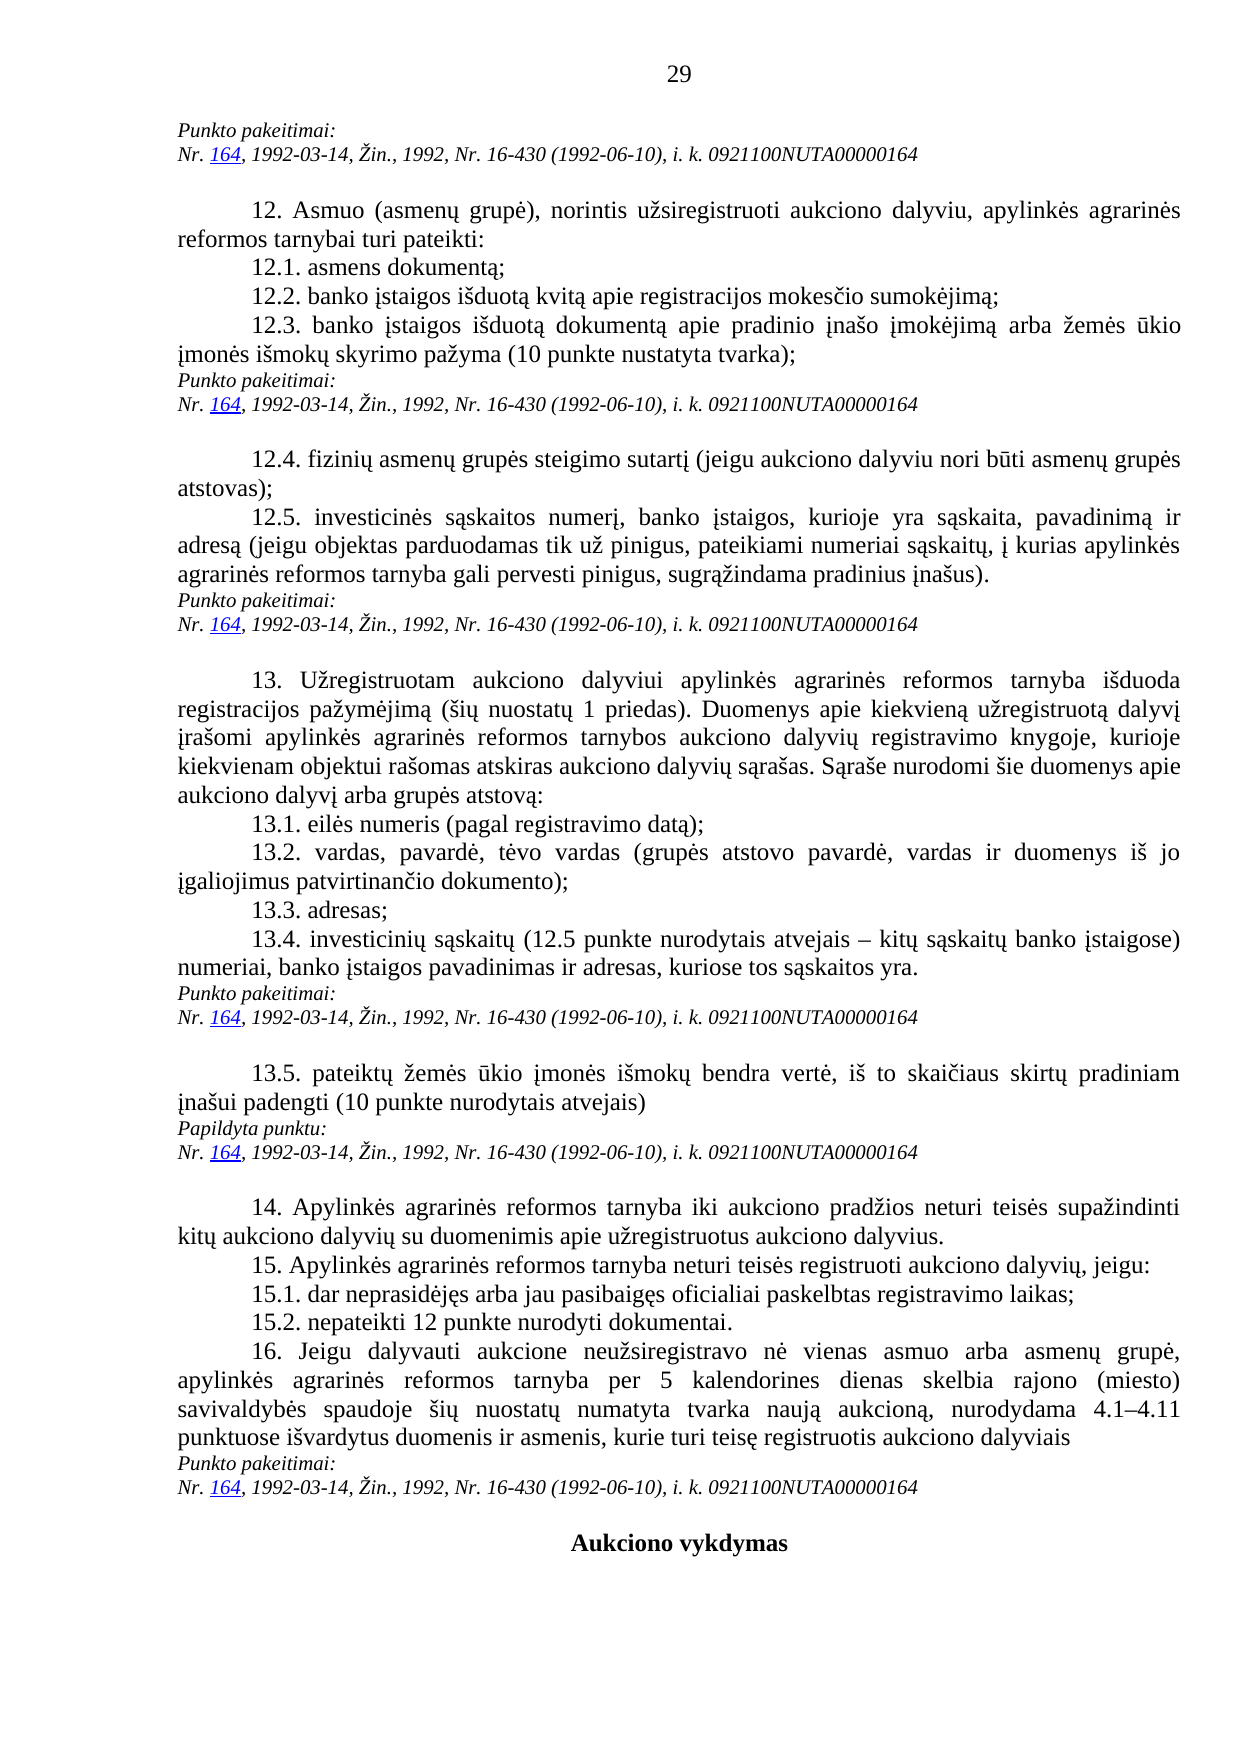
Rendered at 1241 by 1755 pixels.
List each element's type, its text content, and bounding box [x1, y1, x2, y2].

text 12.1. asmens dokumentą; [177, 252, 1181, 281]
text Nr. 164, 1992-03-14, Žin., 1992, Nr. 16-430 (1992-06-10), i. k. 0921100NUTA00000164 [177, 142, 1181, 166]
text Punkto pakeitimai: [177, 588, 1181, 612]
text Punkto pakeitimai: [177, 1451, 1181, 1475]
text Punkto pakeitimai: [177, 118, 1181, 142]
text Punkto pakeitimai: [177, 981, 1181, 1005]
text 13.4. investicinių sąskaitų (12.5 punkte nurodytais atvejais – kitų sąskaitų banko įstaigose) numeriai, banko įstaigos pavadinimas ir adresas, kuriose tos sąskaitos yra. [177, 924, 1181, 981]
text Nr. 164, 1992-03-14, Žin., 1992, Nr. 16-430 (1992-06-10), i. k. 0921100NUTA00000164 [177, 1140, 1181, 1164]
text 13.5. pateiktų žemės ūkio įmonės išmokų bendra vertė, iš to skaičiaus skirtų pradiniam įnašui padengti (10 punkte nurodytais atvejais) [177, 1058, 1181, 1116]
text 12.4. fizinių asmenų grupės steigimo sutartį (jeigu aukciono dalyviu nori būti asmenų grupės atstovas); [177, 444, 1181, 502]
text 13.2. vardas, pavardė, tėvo vardas (grupės atstovo pavardė, vardas ir duomenys iš jo įgaliojimus patvirtinančio dokumento); [177, 837, 1181, 895]
text 12.2. banko įstaigos išduotą kvitą apie registracijos mokesčio sumokėjimą; [177, 281, 1181, 310]
text Nr. 164, 1992-03-14, Žin., 1992, Nr. 16-430 (1992-06-10), i. k. 0921100NUTA00000164 [177, 392, 1181, 416]
text Nr. 164, 1992-03-14, Žin., 1992, Nr. 16-430 (1992-06-10), i. k. 0921100NUTA00000164 [177, 1475, 1181, 1499]
text 15.1. dar neprasidėjęs arba jau pasibaigęs oficialiai paskelbtas registravimo laikas; [177, 1279, 1181, 1307]
text 12. Asmuo (asmenų grupė), norintis užsiregistruoti aukciono dalyviu, apylinkės agrarinės reformos tarnybai turi pateikti: [177, 195, 1181, 252]
text Nr. 164, 1992-03-14, Žin., 1992, Nr. 16-430 (1992-06-10), i. k. 0921100NUTA00000164 [177, 1005, 1181, 1029]
text Nr. 164, 1992-03-14, Žin., 1992, Nr. 16-430 (1992-06-10), i. k. 0921100NUTA00000164 [177, 612, 1181, 636]
text 13.3. adresas; [177, 895, 1181, 924]
text 16. Jeigu dalyvauti aukcione neužsiregistravo nė vienas asmuo arba asmenų grupė, apylinkės agrarinės reformos tarnyba per 5 kalendorines dienas skelbia rajono (miesto) savivaldybės spaudoje šių nuostatų numatyta tvarka naują aukcioną, nurodydama 4.1–4.11 punktuose išvardytus duomenis ir asmenis, kurie turi teisę registruotis aukciono dalyviais [177, 1336, 1181, 1451]
text 15. Apylinkės agrarinės reformos tarnyba neturi teisės registruoti aukciono dalyvių, jeigu: [177, 1250, 1181, 1279]
text 12.5. investicinės sąskaitos numerį, banko įstaigos, kurioje yra sąskaita, pavadinimą ir adresą (jeigu objektas parduodamas tik už pinigus, pateikiami numeriai sąskaitų, į kurias apylinkės agrarinės reformos tarnyba gali pervesti pinigus, sugrąžindama pradinius įnašus). [177, 502, 1181, 588]
text Papildyta punktu: [177, 1116, 1181, 1140]
text Aukciono vykdymas [177, 1528, 1181, 1557]
text 13.1. eilės numeris (pagal registravimo datą); [177, 809, 1181, 837]
text 14. Apylinkės agrarinės reformos tarnyba iki aukciono pradžios neturi teisės supažindinti kitų aukciono dalyvių su duomenimis apie užregistruotus aukciono dalyvius. [177, 1192, 1181, 1250]
text 15.2. nepateikti 12 punkte nurodyti dokumentai. [177, 1307, 1181, 1336]
text Punkto pakeitimai: [177, 367, 1181, 392]
text 13. Užregistruotam aukciono dalyviui apylinkės agrarinės reformos tarnyba išduoda registracijos pažymėjimą (šių nuostatų 1 priedas). Duomenys apie kiekvieną užregistruotą dalyvį įrašomi apylinkės agrarinės reformos tarnybos aukciono dalyvių registravimo knygoje, kurioje kiekvienam objektui rašomas atskiras aukciono dalyvių sąrašas. Sąraše nurodomi šie duomenys apie aukciono dalyvį arba grupės atstovą: [177, 665, 1181, 809]
text 12.3. banko įstaigos išduotą dokumentą apie pradinio įnašo įmokėjimą arba žemės ūkio įmonės išmokų skyrimo pažyma (10 punkte nustatyta tvarka); [177, 310, 1181, 367]
